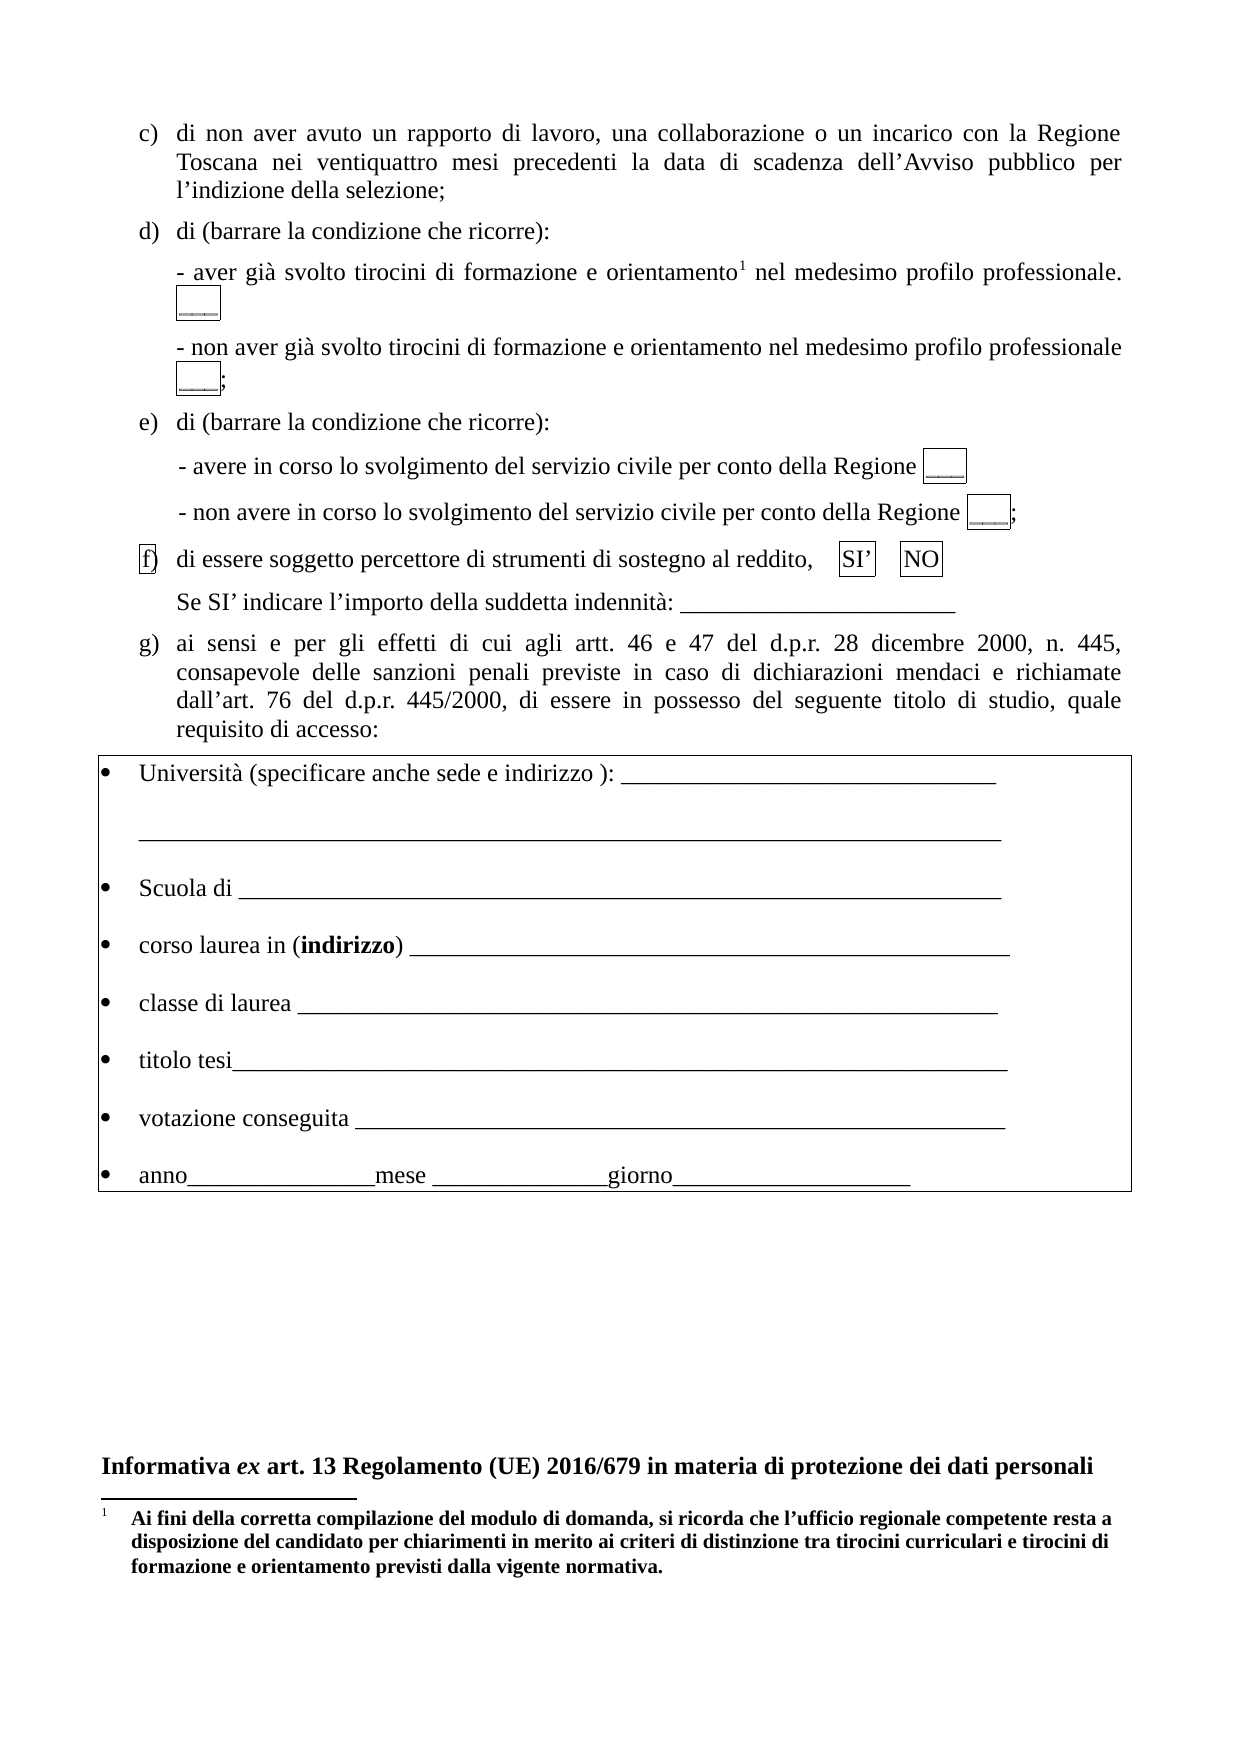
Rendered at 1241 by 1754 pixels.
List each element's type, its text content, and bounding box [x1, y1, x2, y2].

text ___ [924, 449, 966, 483]
list di (barrare la condizione che ricorre): [139, 407, 1122, 436]
list ai sensi e per gli effetti di cui agli artt. 46 e 47 del d.p.r. 28 dicembre 2000, n. 445, consapevole delle sanzioni penali previste in caso di dichiarazioni mendaci e richiamate dall’art. 76 del d.p.r. 445/2000, di essere in possesso del seguente titolo di studio, quale requisito di accesso: [139, 628, 1122, 743]
list - aver già svolto tirocini di formazione e orientamento nel medesimo profilo professionale. ___ [139, 257, 1122, 320]
list classe di laurea ________________________________________________________ [99, 985, 1131, 1017]
list Scuola di _____________________________________________________________ [99, 870, 1131, 902]
text ___ [968, 495, 1010, 529]
list di non aver avuto un rapporto di lavoro, una collaborazione o un incarico con la Regione Toscana nei ventiquattro mesi precedenti la data di scadenza dell’Avviso pubblico per l’indizione della selezione; [139, 118, 1122, 204]
text Informativa ex art. 13 Regolamento (UE) 2016/679 in materia di protezione dei dati personali [101, 1451, 1122, 1480]
list di (barrare la condizione che ricorre): [139, 216, 1122, 245]
text - non avere in corso lo svolgimento del servizio civile per conto della Regione [178, 494, 967, 529]
list - non aver già svolto tirocini di formazione e orientamento nel medesimo profilo professionale ___; [139, 332, 1122, 396]
list Se SI’ indicare l’importo della suddetta indennità: ______________________ [139, 587, 1122, 616]
list anno_______________mese ______________giorno___________________ [99, 1157, 1131, 1191]
text ; [1011, 494, 1122, 529]
list Università (specificare anche sede e indirizzo ): ______________________________ _____________________________________________________________________ [99, 756, 1131, 844]
list corso laurea in (indirizzo) ________________________________________________ [99, 927, 1131, 959]
list votazione conseguita ____________________________________________________ [99, 1100, 1131, 1132]
text - avere in corso lo svolgimento del servizio civile per conto della Regione [178, 448, 923, 483]
list di essere soggetto percettore di strumenti di sostegno al reddito, SI’ NO [943, 541, 1122, 576]
list titolo tesi______________________________________________________________ [99, 1042, 1131, 1074]
list Ai fini della corretta compilazione del modulo di domanda, si ricorda che l’ufficio regionale competente resta a disposizione del candidato per chiarimenti in merito ai criteri di distinzione tra tirocini curriculari e tirocini di formazione e orientamento previsti dalla vigente normativa. [101, 1505, 1122, 1578]
list di essere soggetto percettore di strumenti di sostegno al reddito, SI’ NO [139, 541, 839, 576]
text [967, 448, 1122, 483]
